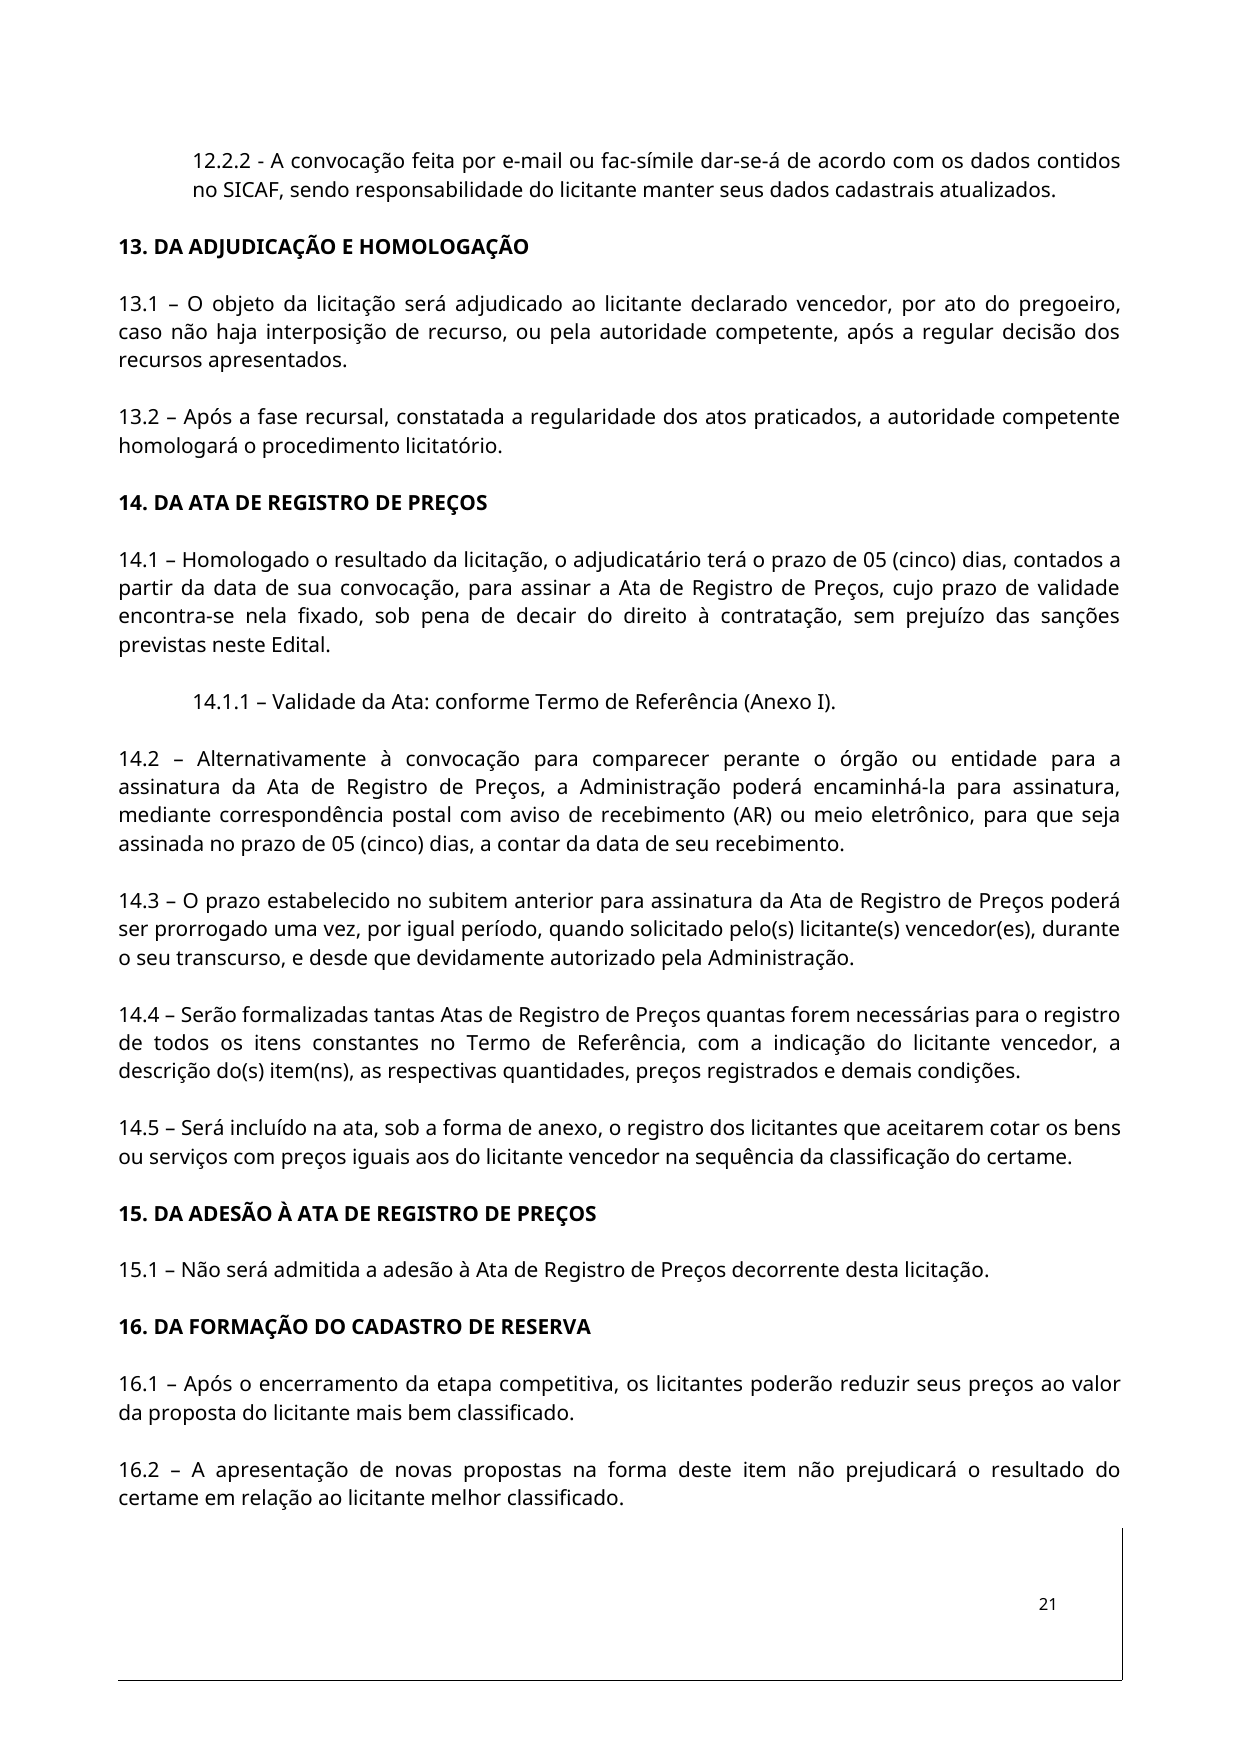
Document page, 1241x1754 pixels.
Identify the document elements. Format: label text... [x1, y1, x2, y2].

text 14.3 – O prazo estabelecido no subitem anterior para assinatura da Ata de Registro de Preços poderá ser prorrogado uma vez, por igual período, quando solicitado pelo(s) licitante(s) vencedor(es), durante o seu transcurso, e desde que devidamente autorizado pela Administração. [118, 886, 1122, 971]
text 14.4 – Serão formalizadas tantas Atas de Registro de Preços quantas forem necessárias para o registro de todos os itens constantes no Termo de Referência, com a indicação do licitante vencedor, a descrição do(s) item(ns), as respectivas quantidades, preços registrados e demais condições. [118, 1000, 1122, 1085]
text 16.2 – A apresentação de novas propostas na forma deste item não prejudicará o resultado do certame em relação ao licitante melhor classificado. [118, 1455, 1122, 1512]
text 14.1.1 – Validade da Ata: conforme Termo de Referência (Anexo I). [192, 687, 1122, 715]
text 15. DA ADESÃO À ATA DE REGISTRO DE PREÇOS [118, 1199, 1122, 1227]
text 16.1 – Após o encerramento da etapa competitiva, os licitantes poderão reduzir seus preços ao valor da proposta do licitante mais bem classificado. [118, 1369, 1122, 1426]
text 14.5 – Será incluído na ata, sob a forma de anexo, o registro dos licitantes que aceitarem cotar os bens ou serviços com preços iguais aos do licitante vencedor na sequência da classificação do certame. [118, 1113, 1122, 1170]
text 13.2 – Após a fase recursal, constatada a regularidade dos atos praticados, a autoridade competente homologará o procedimento licitatório. [118, 402, 1122, 459]
text 13. DA ADJUDICAÇÃO E HOMOLOGAÇÃO [118, 232, 1122, 260]
text 16. DA FORMAÇÃO DO CADASTRO DE RESERVA [118, 1312, 1122, 1341]
text 14.1 – Homologado o resultado da licitação, o adjudicatário terá o prazo de 05 (cinco) dias, contados a partir da data de sua convocação, para assinar a Ata de Registro de Preços, cujo prazo de validade encontra-se nela fixado, sob pena de decair do direito à contratação, sem prejuízo das sanções previstas neste Edital. [118, 545, 1122, 658]
text 12.2.2 - A convocação feita por e-mail ou fac-símile dar-se-á de acordo com os dados contidos no SICAF, sendo responsabilidade do licitante manter seus dados cadastrais atualizados. [192, 147, 1122, 203]
text 14.2 – Alternativamente à convocação para comparecer perante o órgão ou entidade para a assinatura da Ata de Registro de Preços, a Administração poderá encaminhá-la para assinatura, mediante correspondência postal com aviso de recebimento (AR) ou meio eletrônico, para que seja assinada no prazo de 05 (cinco) dias, a contar da data de seu recebimento. [118, 744, 1122, 857]
text 15.1 – Não será admitida a adesão à Ata de Registro de Preços decorrente desta licitação. [118, 1256, 1122, 1284]
text 14. DA ATA DE REGISTRO DE PREÇOS [118, 488, 1122, 516]
text 13.1 – O objeto da licitação será adjudicado ao licitante declarado vencedor, por ato do pregoeiro, caso não haja interposição de recurso, ou pela autoridade competente, após a regular decisão dos recursos apresentados. [118, 289, 1122, 374]
